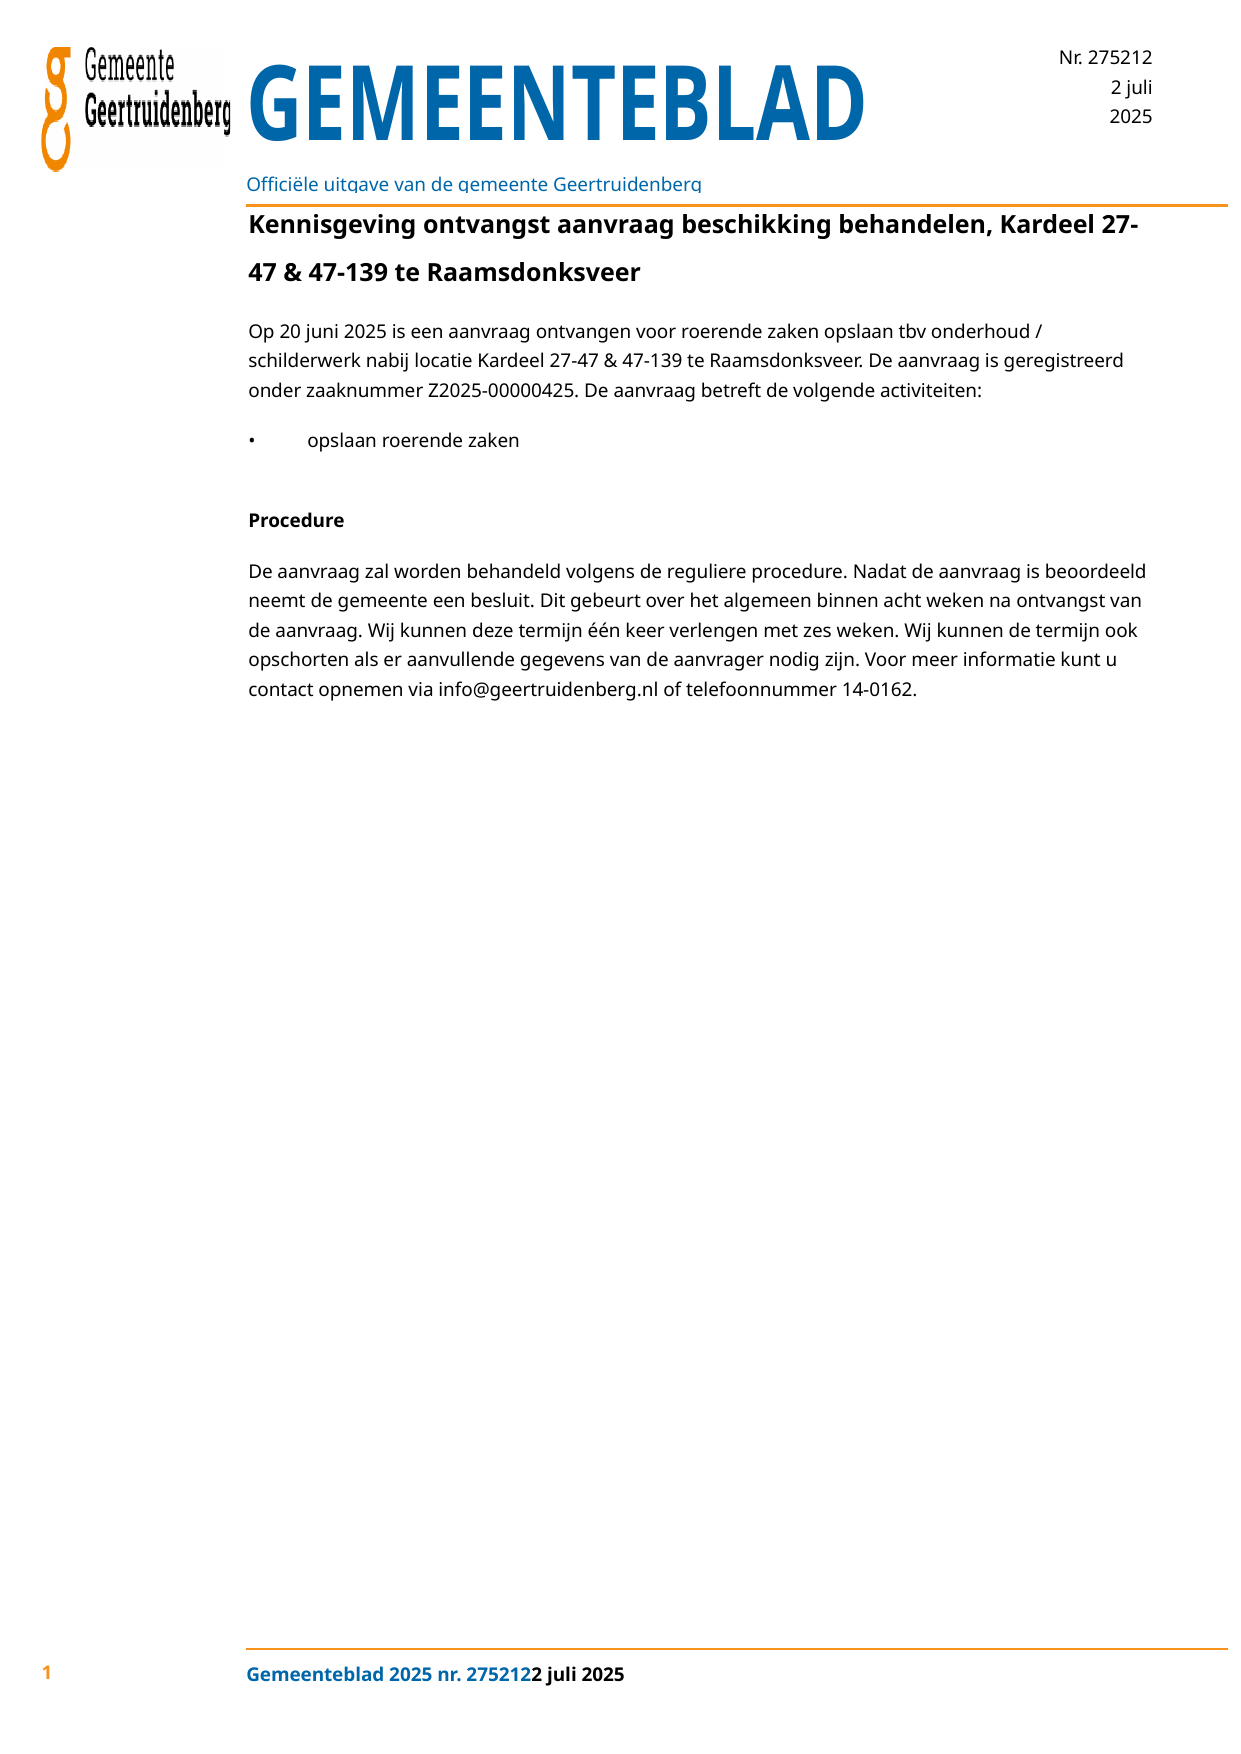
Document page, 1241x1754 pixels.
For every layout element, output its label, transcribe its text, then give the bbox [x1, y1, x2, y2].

list opslaan roerende zaken [248, 427, 1152, 453]
text De aanvraag zal worden behandeld volgens de reguliere procedure. Nadat de aanvraag is beoordeeld neemt de gemeente een besluit. Dit gebeurt over het algemeen binnen acht weken na ontvangst van de aanvraag. Wij kunnen deze termijn één keer verlengen met zes weken. Wij kunnen de termijn ook opschorten als er aanvullende gegevens van de aanvrager nodig zijn. Voor meer informatie kunt u contact opnemen via info@geertruidenberg.nl of telefoonnummer 14-0162. [248, 558, 1152, 702]
text Kennisgeving ontvangst aanvraag beschikking behandelen, Kardeel 27-47 & 47-139 te Raamsdonksveer [248, 207, 1152, 288]
text Op 20 juni 2025 is een aanvraag ontvangen voor roerende zaken opslaan tbv onderhoud / schilderwerk nabij locatie Kardeel 27-47 & 47-139 te Raamsdonksveer. De aanvraag is geregistreerd onder zaaknummer Z2025-00000425. De aanvraag betreft de volgende activiteiten: [248, 318, 1152, 403]
text Procedure [248, 507, 1152, 533]
picture [41, 47, 231, 172]
